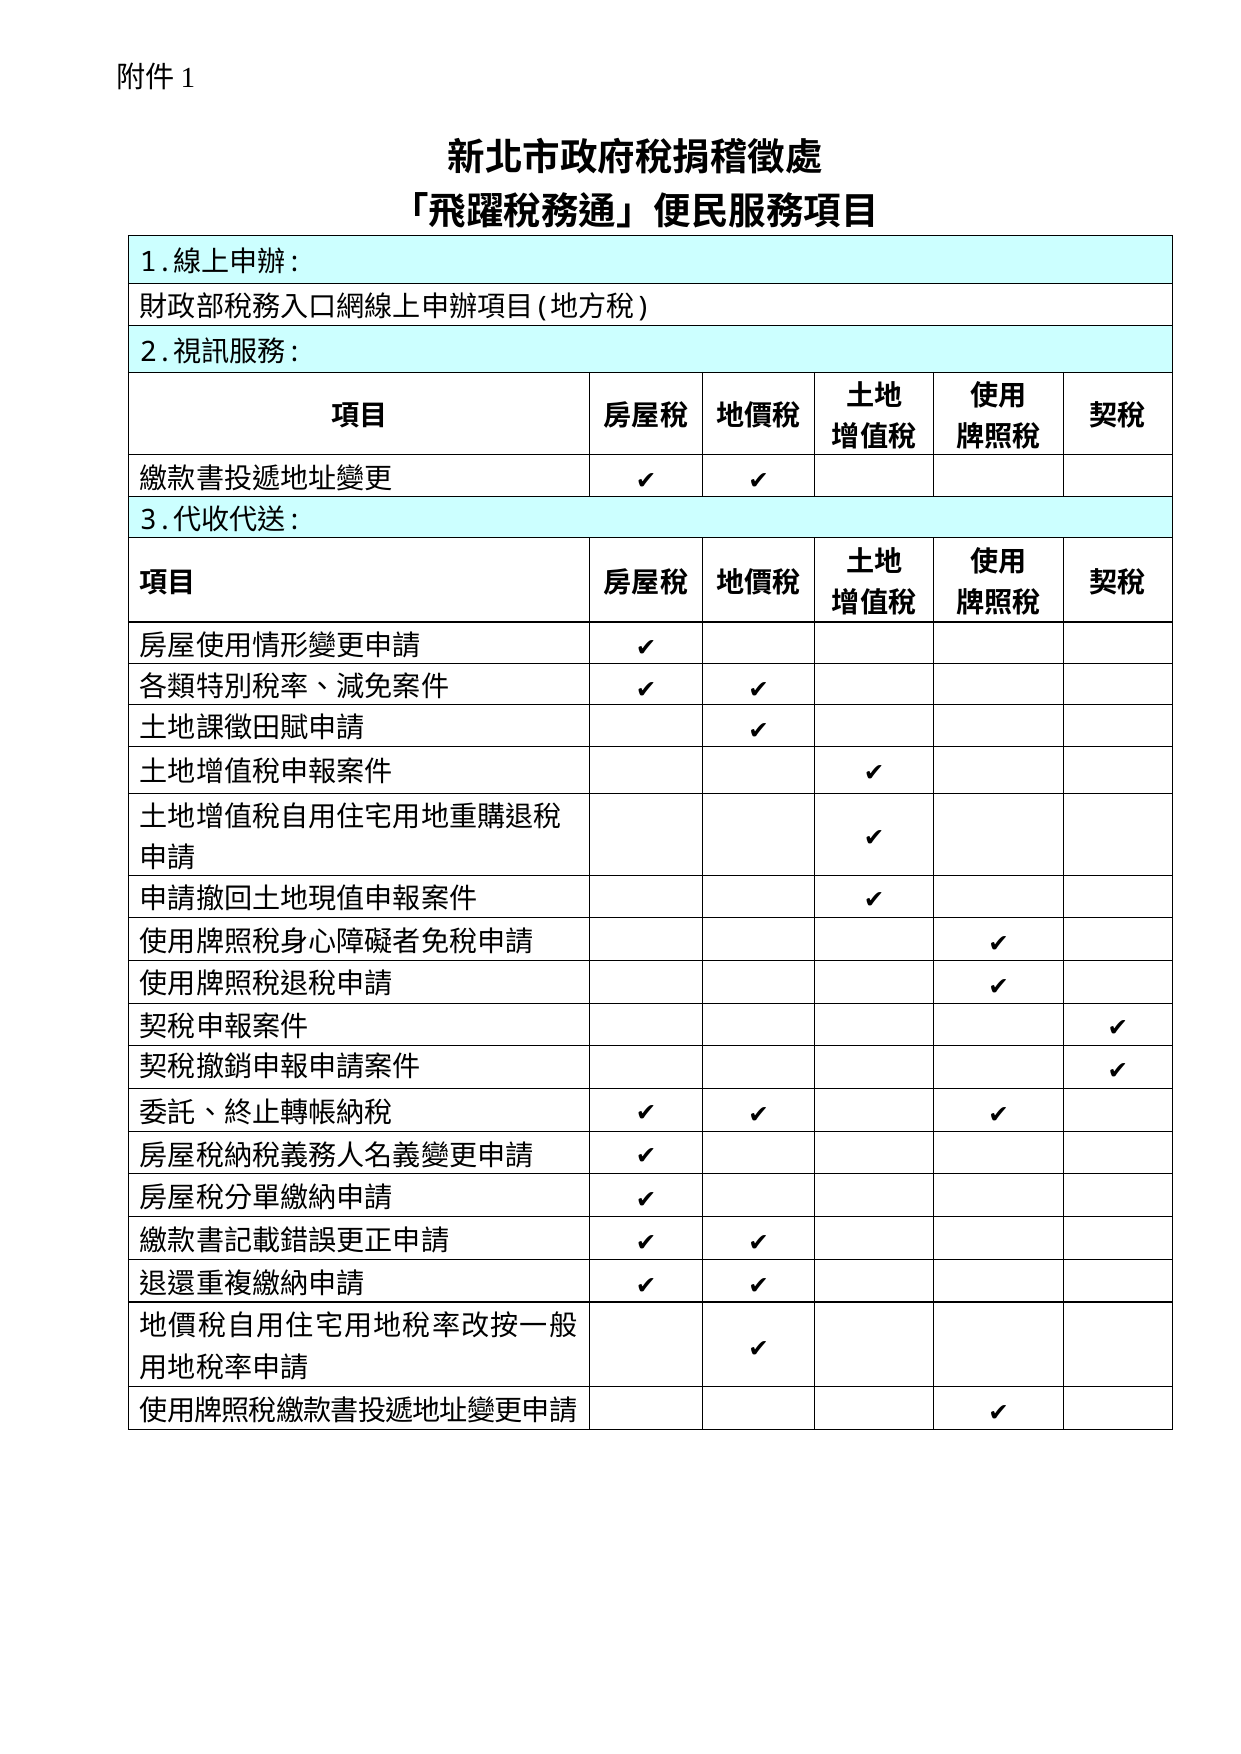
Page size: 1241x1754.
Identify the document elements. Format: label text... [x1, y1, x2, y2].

table_cell 契稅申報案件 [129, 1004, 589, 1045]
table_cell [1064, 1174, 1172, 1216]
table_cell [590, 705, 702, 746]
table_cell ✔ [815, 794, 933, 875]
table_cell [934, 1303, 1063, 1386]
table_cell [815, 705, 933, 746]
table_cell [815, 1004, 933, 1045]
table_cell ✔ [590, 455, 702, 496]
table_cell 房屋稅 [590, 538, 702, 621]
table_cell 繳款書投遞地址變更 [129, 455, 589, 496]
table_cell ✔ [590, 664, 702, 704]
table_cell [815, 918, 933, 960]
table_cell 財政部稅務入口網線上申辦項目(地方稅) [129, 284, 1172, 324]
table_cell [815, 1217, 933, 1259]
table_cell ✔ [703, 1303, 814, 1386]
table_cell ✔ [590, 1089, 702, 1131]
table_cell [934, 455, 1063, 496]
table_cell 繳款書記載錯誤更正申請 [129, 1217, 589, 1259]
table_cell ✔ [1064, 1046, 1172, 1088]
table_cell 土地 增值稅 [815, 538, 933, 621]
table_cell [703, 918, 814, 960]
table_cell ✔ [934, 1387, 1063, 1428]
table_cell [934, 1174, 1063, 1216]
table_cell [590, 1046, 702, 1088]
table_cell [934, 1046, 1063, 1088]
table_cell [1064, 794, 1172, 875]
table_cell [590, 794, 702, 875]
table_cell 房屋稅納稅義務人名義變更申請 [129, 1132, 589, 1173]
table_cell ✔ [815, 747, 933, 793]
table_cell [815, 961, 933, 1002]
table_cell ✔ [590, 1260, 702, 1301]
table_cell [934, 664, 1063, 704]
table_cell [590, 747, 702, 793]
table_cell [815, 1303, 933, 1386]
table_cell 地價稅 [703, 373, 814, 454]
table_cell [590, 961, 702, 1002]
table_cell [1064, 1387, 1172, 1428]
table_cell ✔ [590, 1174, 702, 1216]
table_cell [1064, 1260, 1172, 1301]
table_cell ✔ [703, 1217, 814, 1259]
table_cell 房屋稅分單繳納申請 [129, 1174, 589, 1216]
table_cell [703, 1174, 814, 1216]
table_cell [590, 1387, 702, 1428]
table_cell 土地增值稅申報案件 [129, 747, 589, 793]
table_cell [703, 876, 814, 917]
table_cell [1064, 1217, 1172, 1259]
table_cell 地價稅 [703, 538, 814, 621]
table_cell ✔ [590, 1217, 702, 1259]
table_cell ✔ [934, 1089, 1063, 1131]
table_cell [934, 623, 1063, 663]
table_cell [590, 1303, 702, 1386]
table_cell 使用牌照稅退稅申請 [129, 961, 589, 1002]
table_cell [934, 1004, 1063, 1045]
table_cell 土地 增值稅 [815, 373, 933, 454]
table_cell 使用 牌照稅 [934, 538, 1063, 621]
table_cell ✔ [934, 961, 1063, 1002]
table_cell [815, 1132, 933, 1173]
table_cell [934, 1217, 1063, 1259]
table_cell [815, 623, 933, 663]
table_cell ✔ [1064, 1004, 1172, 1045]
table_cell 項目 [129, 538, 589, 621]
table_cell [1064, 664, 1172, 704]
table_cell [703, 747, 814, 793]
table_cell 使用牌照稅繳款書投遞地址變更申請 [129, 1387, 589, 1428]
table_cell 契稅 [1064, 373, 1172, 454]
table_cell 地價稅自用住宅用地稅率改按一般用地稅率申請 [129, 1303, 589, 1386]
table_cell [703, 1004, 814, 1045]
table_cell ✔ [934, 918, 1063, 960]
table_cell [815, 455, 933, 496]
table_cell [590, 876, 702, 917]
table_cell [1064, 876, 1172, 917]
table_cell 使用牌照稅身心障礙者免稅申請 [129, 918, 589, 960]
table_cell 房屋使用情形變更申請 [129, 623, 589, 663]
table_cell [934, 1260, 1063, 1301]
table_cell [703, 794, 814, 875]
table_cell 契稅 [1064, 538, 1172, 621]
table_header 1.線上申辦: [129, 236, 1172, 283]
table_cell 退還重複繳納申請 [129, 1260, 589, 1301]
table_cell [934, 747, 1063, 793]
table_cell [703, 1132, 814, 1173]
table_cell [1064, 918, 1172, 960]
table_cell [934, 1132, 1063, 1173]
table_cell 使用 牌照稅 [934, 373, 1063, 454]
table_cell [815, 664, 933, 704]
table_cell ✔ [703, 1260, 814, 1301]
table_cell [590, 1004, 702, 1045]
table_cell 申請撤回土地現值申報案件 [129, 876, 589, 917]
table_cell 3.代收代送: [129, 497, 1172, 537]
table_cell ✔ [703, 455, 814, 496]
table_cell [1064, 1089, 1172, 1131]
table_cell [934, 876, 1063, 917]
table_cell [934, 794, 1063, 875]
table_cell [1064, 455, 1172, 496]
table_cell [703, 1046, 814, 1088]
text 新北市政府稅捐稽徵處 [177, 127, 1092, 181]
table_cell ✔ [703, 1089, 814, 1131]
table_cell ✔ [703, 664, 814, 704]
table_cell 土地增值稅自用住宅用地重購退稅申請 [129, 794, 589, 875]
table_cell ✔ [590, 623, 702, 663]
table_cell [590, 918, 702, 960]
table_cell 2.視訊服務: [129, 326, 1172, 372]
table_cell [703, 961, 814, 1002]
table_cell 委託、終止轉帳納稅 [129, 1089, 589, 1131]
table_cell [815, 1387, 933, 1428]
table_cell [703, 1387, 814, 1428]
table_cell ✔ [703, 705, 814, 746]
table_cell [1064, 747, 1172, 793]
table_cell [1064, 1303, 1172, 1386]
table_cell [1064, 961, 1172, 1002]
table_cell [815, 1089, 933, 1131]
text 「飛躍稅務通」便民服務項目 [177, 181, 1092, 235]
table_cell [703, 623, 814, 663]
table_cell [815, 1260, 933, 1301]
table_cell 土地課徵田賦申請 [129, 705, 589, 746]
table_cell [815, 1174, 933, 1216]
table_cell ✔ [590, 1132, 702, 1173]
table_cell [815, 1046, 933, 1088]
table_cell [1064, 1132, 1172, 1173]
table_cell 項目 [129, 373, 589, 454]
text 附件1 [116, 53, 269, 96]
table_cell 房屋稅 [590, 373, 702, 454]
table_cell 契稅撤銷申報申請案件 [129, 1046, 589, 1088]
table_cell [934, 705, 1063, 746]
table_cell 各類特別稅率、減免案件 [129, 664, 589, 704]
table_cell ✔ [815, 876, 933, 917]
table_cell [1064, 623, 1172, 663]
table_cell [1064, 705, 1172, 746]
